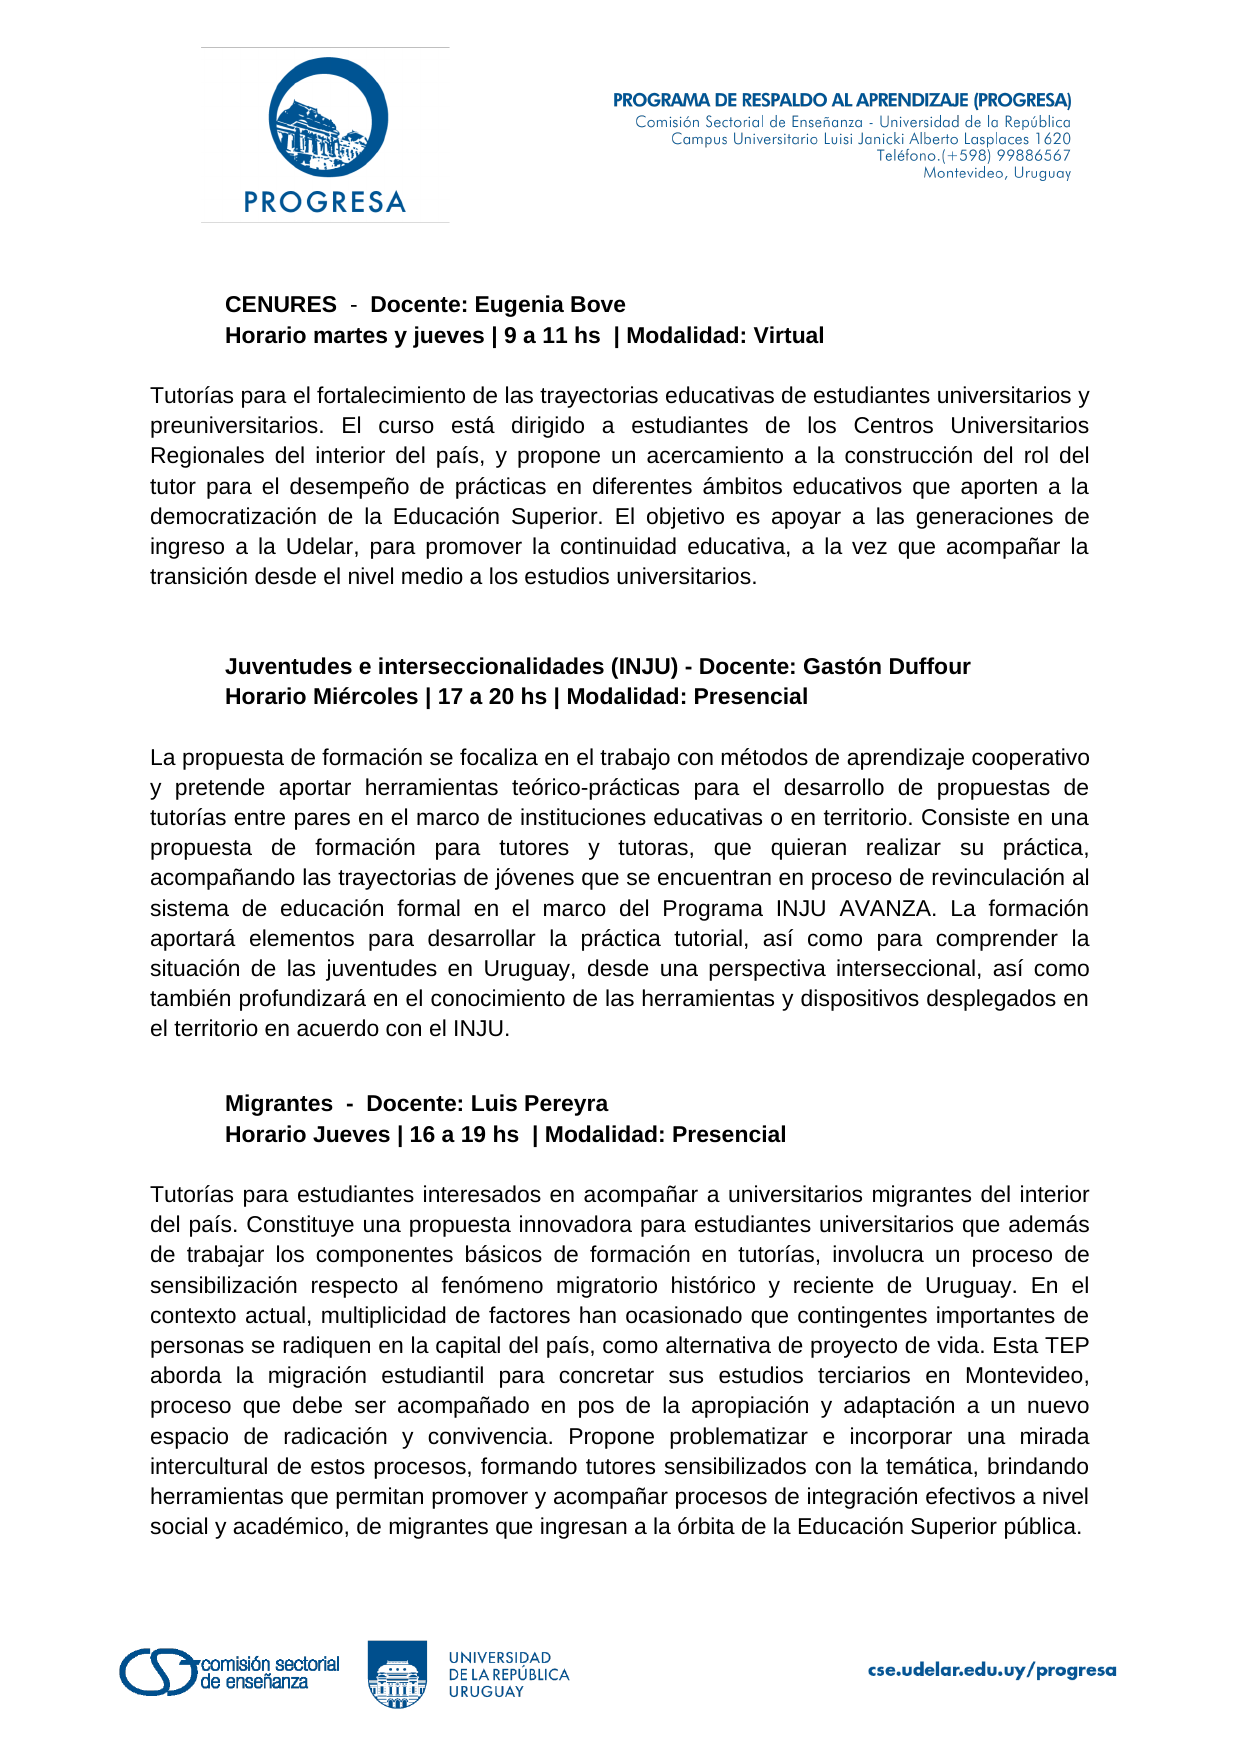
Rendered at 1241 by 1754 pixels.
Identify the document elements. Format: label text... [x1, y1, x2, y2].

text Tutorías para el fortalecimiento de las trayectorias educativas de estudiantes universitarios y preuniversitarios. El curso está dirigido a estudiantes de los Centros Universitarios Regionales del interior del país, y propone un acercamiento a la construcción del rol del tutor para el desempeño de prácticas en diferentes ámbitos educativos que aporten a la democratización de la Educación Superior. El objetivo es apoyar a las generaciones de ingreso a la Udelar, para promover la continuidad educativa, a la vez que acompañar la transición desde el nivel medio a los estudios universitarios. [150, 382, 1090, 589]
picture [150, 29, 1123, 246]
text Juventudes e interseccionalidades (INJU) - Docente: Gastón Duffour [225, 653, 1090, 679]
text Tutorías para estudiantes interesados en acompañar a universitarios migrantes del interior del país. Constituye una propuesta innovadora para estudiantes universitarios que además de trabajar los componentes básicos de formación en tutorías, involucra un proceso de sensibilización respecto al fenómeno migratorio histórico y reciente de Uruguay. En el contexto actual, multiplicidad de factores han ocasionado que contingentes importantes de personas se radiquen en la capital del país, como alternativa de proyecto de vida. Esta TEP aborda la migración estudiantil para concretar sus estudios terciarios en Montevideo, proceso que debe ser acompañado en pos de la apropiación y adaptación a un nuevo espacio de radicación y convivencia. Propone problematizar e incorporar una mirada intercultural de estos procesos, formando tutores sensibilizados con la temática, brindando herramientas que permitan promover y acompañar procesos de integración efectivos a nivel social y académico, de migrantes que ingresan a la órbita de la Educación Superior pública. [150, 1181, 1090, 1539]
text La propuesta de formación se focaliza en el trabajo con métodos de aprendizaje cooperativo y pretende aportar herramientas teórico-prácticas para el desarrollo de propuestas de tutorías entre pares en el marco de instituciones educativas o en territorio. Consiste en una propuesta de formación para tutores y tutoras, que quieran realizar su práctica, acompañando las trayectorias de jóvenes que se encuentran en proceso de revinculación al sistema de educación formal en el marco del Programa INJU AVANZA. La formación aportará elementos para desarrollar la práctica tutorial, así como para comprender la situación de las juventudes en Uruguay, desde una perspectiva interseccional, así como también profundizará en el conocimiento de las herramientas y dispositivos desplegados en el territorio en acuerdo con el INJU. [150, 743, 1090, 1042]
text Horario Jueves | 16 a 19 hs | Modalidad: Presencial [225, 1121, 1090, 1147]
text Migrantes - Docente: Luis Pereyra [225, 1090, 1090, 1117]
text CENURES - Docente: Eugenia Bove [225, 291, 1090, 318]
text Horario martes y jueves | 9 a 11 hs | Modalidad: Virtual [225, 322, 1090, 348]
picture [106, 1637, 586, 1709]
text Horario Miércoles | 17 a 20 hs | Modalidad: Presencial [225, 683, 1090, 709]
